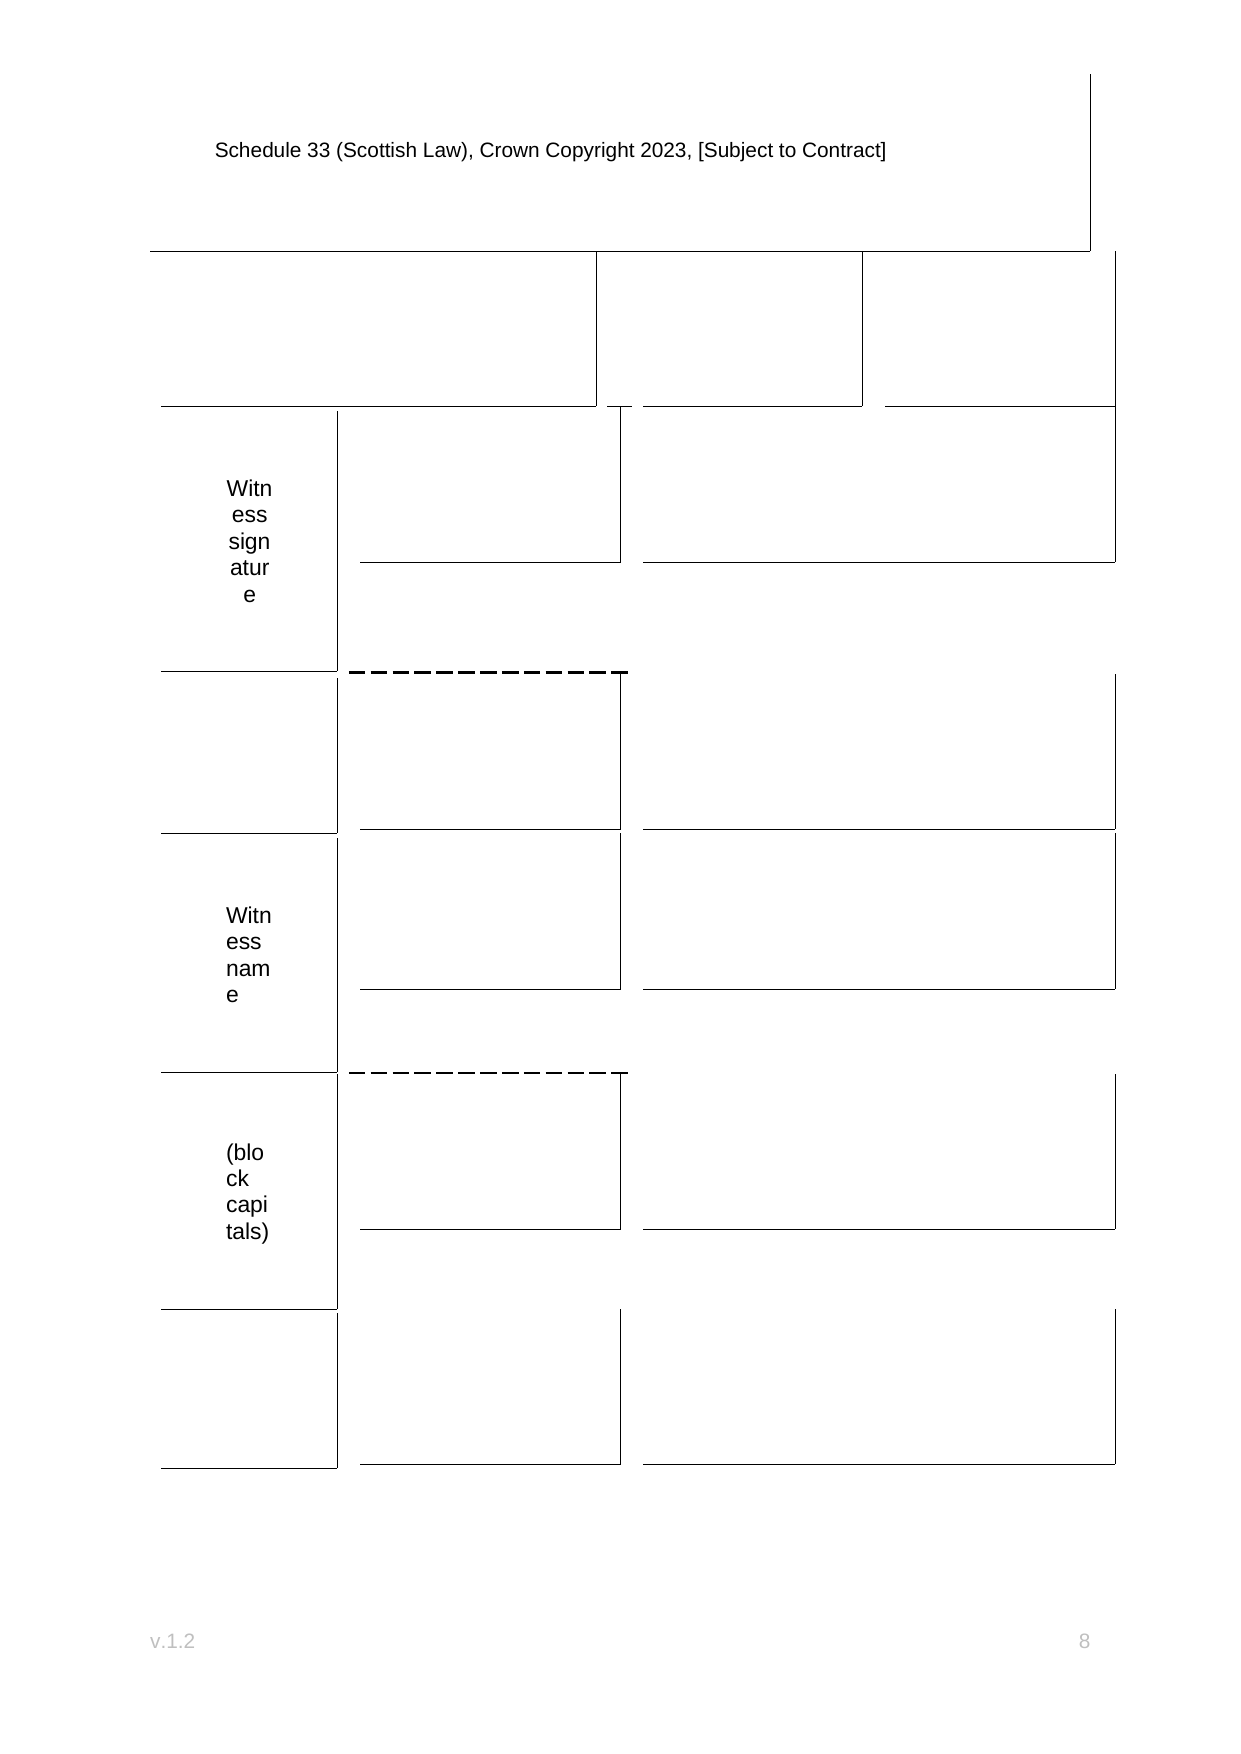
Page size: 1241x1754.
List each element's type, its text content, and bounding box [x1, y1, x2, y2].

table_cell [150, 1309, 349, 1468]
table_cell [632, 251, 862, 406]
table_cell [349, 1072, 632, 1309]
table_cell [597, 251, 607, 406]
table_cell [632, 1309, 1127, 1468]
table_cell [150, 251, 596, 406]
table_cell [863, 251, 873, 406]
table_cell [349, 671, 632, 833]
table_cell [632, 406, 1127, 671]
table_cell [874, 251, 1115, 406]
table_cell [349, 1309, 632, 1468]
table_cell [607, 251, 632, 406]
table_cell [632, 833, 1127, 1072]
table_cell [150, 671, 349, 833]
table_cell (block capitals) [150, 1072, 349, 1309]
table_cell [1116, 251, 1127, 406]
table_cell [632, 1072, 1127, 1309]
table_cell [632, 671, 1127, 833]
table_cell Witness signature [150, 406, 349, 671]
table_cell Witness name [150, 833, 349, 1072]
table_cell [349, 406, 632, 671]
table_cell [349, 833, 632, 1072]
